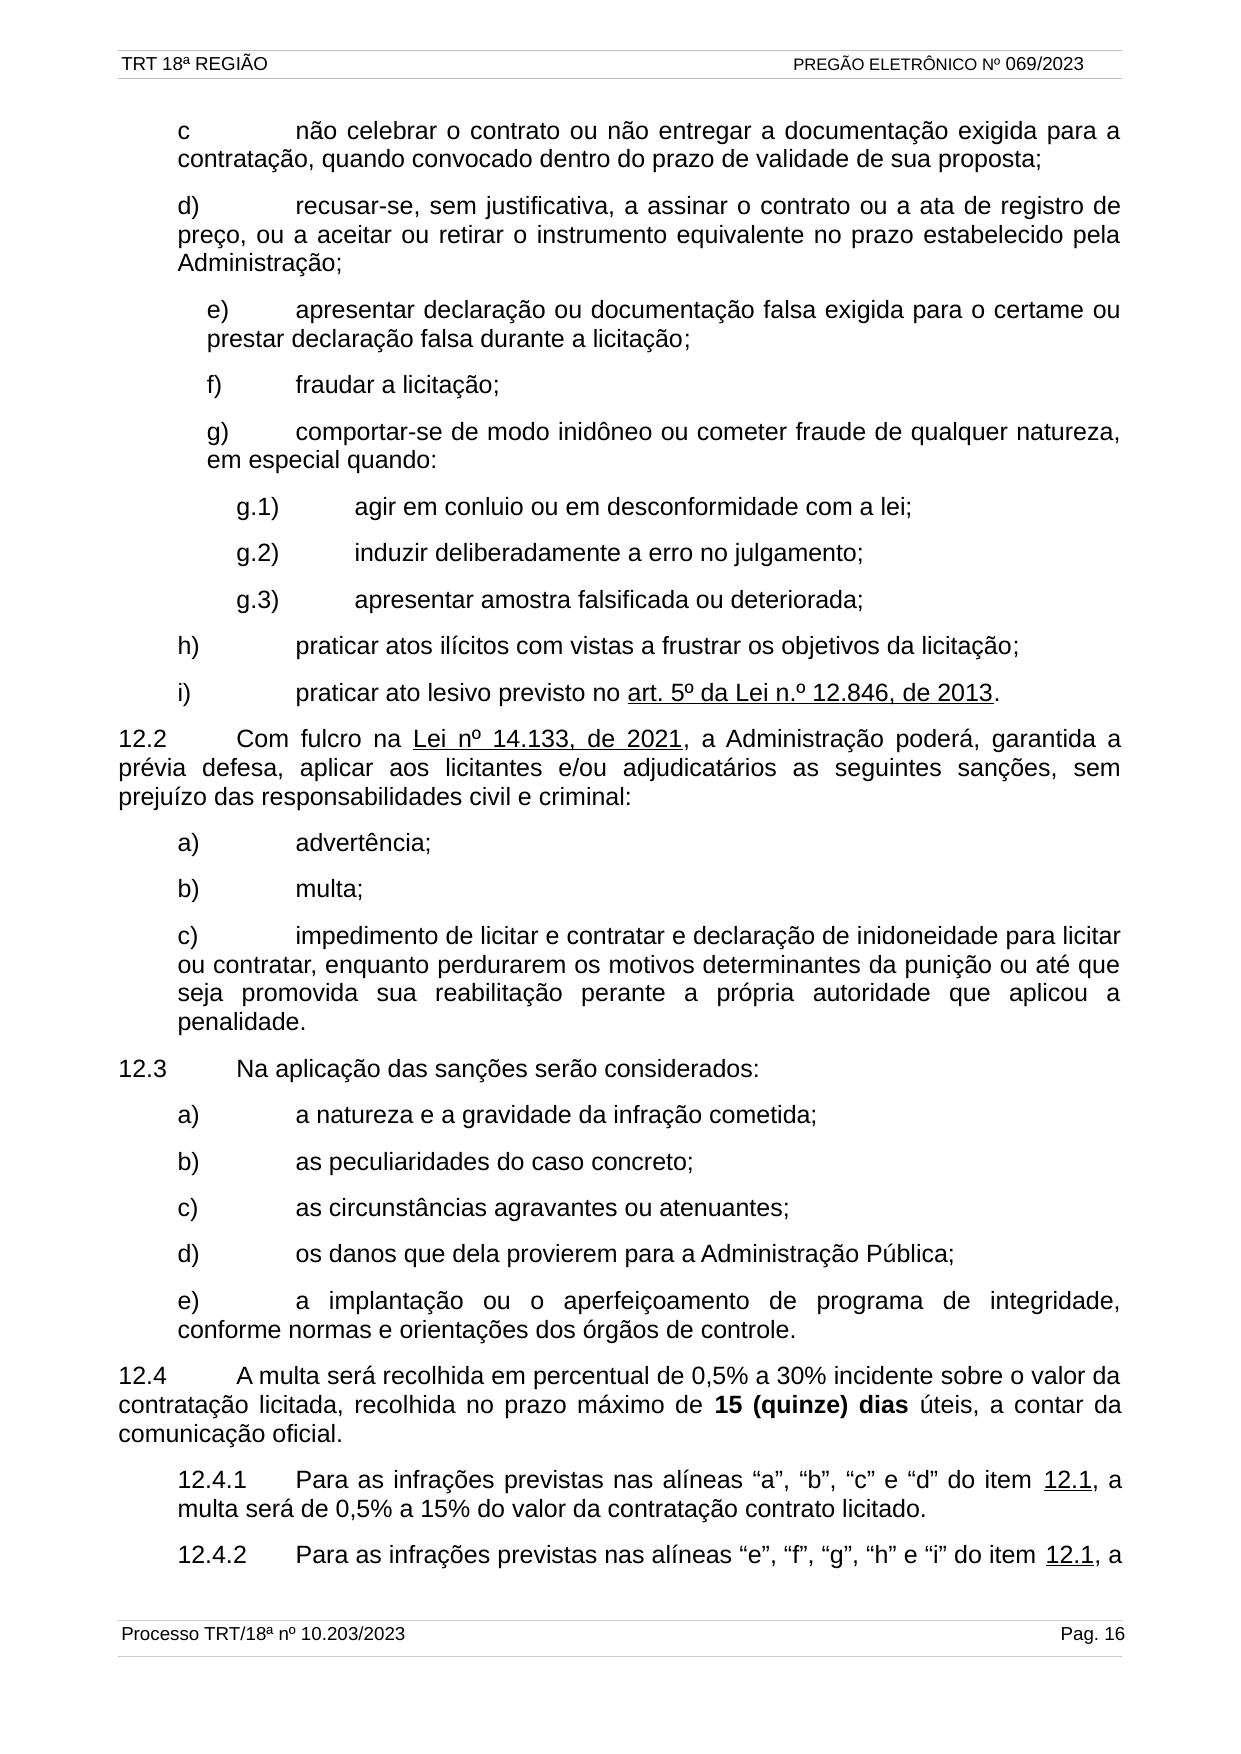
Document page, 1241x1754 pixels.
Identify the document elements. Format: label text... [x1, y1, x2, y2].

text g.1) agir em conluio ou em desconformidade com a lei; [236, 492, 1122, 520]
text e) apresentar declaração ou documentação falsa exigida para o certame ou prestar declaração falsa durante a licitação; [207, 295, 1122, 352]
text i) praticar ato lesivo previsto no art. 5º da Lei n.º 12.846, de 2013. [177, 677, 1122, 706]
text 12.4.2 Para as infrações previstas nas alíneas “e”, “f”, “g”, “h” e “i” do item 12.1, a [177, 1540, 1122, 1569]
text 12.4 A multa será recolhida em percentual de 0,5% a 30% incidente sobre o valor da contratação licitada, recolhida no prazo máximo de 15 (quinze) dias úteis, a contar da comunicação oficial. [118, 1361, 1122, 1447]
text d) os danos que dela provierem para a Administração Pública; [177, 1239, 1122, 1268]
text a) advertência; [177, 828, 1122, 857]
text 12.2 Com fulcro na Lei nº 14.133, de 2021, a Administração poderá, garantida a prévia defesa, aplicar aos licitantes e/ou adjudicatários as seguintes sanções, sem prejuízo das responsabilidades civil e criminal: [118, 724, 1122, 810]
text g.3) apresentar amostra falsificada ou deteriorada; [236, 584, 1122, 613]
text g.2) induzir deliberadamente a erro no julgamento; [236, 538, 1122, 567]
text 12.3 Na aplicação das sanções serão considerados: [118, 1053, 1122, 1082]
text b) multa; [177, 874, 1122, 903]
text b) as peculiaridades do caso concreto; [177, 1146, 1122, 1175]
text g) comportar-se de modo inidôneo ou cometer fraude de qualquer natureza, em especial quando: [207, 416, 1122, 474]
text c) impedimento de licitar e contratar e declaração de inidoneidade para licitar ou contratar, enquanto perdurarem os motivos determinantes da punição ou até que seja promovida sua reabilitação perante a própria autoridade que aplicou a penalidade. [177, 921, 1122, 1036]
text c não celebrar o contrato ou não entregar a documentação exigida para a contratação, quando convocado dentro do prazo de validade de sua proposta; [177, 116, 1122, 173]
text e) a implantação ou o aperfeiçoamento de programa de integridade, conforme normas e orientações dos órgãos de controle. [177, 1286, 1122, 1343]
text d) recusar-se, sem justificativa, a assinar o contrato ou a ata de registro de preço, ou a aceitar ou retirar o instrumento equivalente no prazo estabelecido pela Administração; [177, 191, 1122, 277]
text 12.4.1 Para as infrações previstas nas alíneas “a”, “b”, “c” e “d” do item 12.1, a multa será de 0,5% a 15% do valor da contratação contrato licitado. [177, 1465, 1122, 1522]
text h) praticar atos ilícitos com vistas a frustrar os objetivos da licitação; [177, 631, 1122, 660]
text a) a natureza e a gravidade da infração cometida; [177, 1100, 1122, 1129]
text c) as circunstâncias agravantes ou atenuantes; [177, 1193, 1122, 1222]
text f) fraudar a licitação; [207, 370, 1122, 399]
